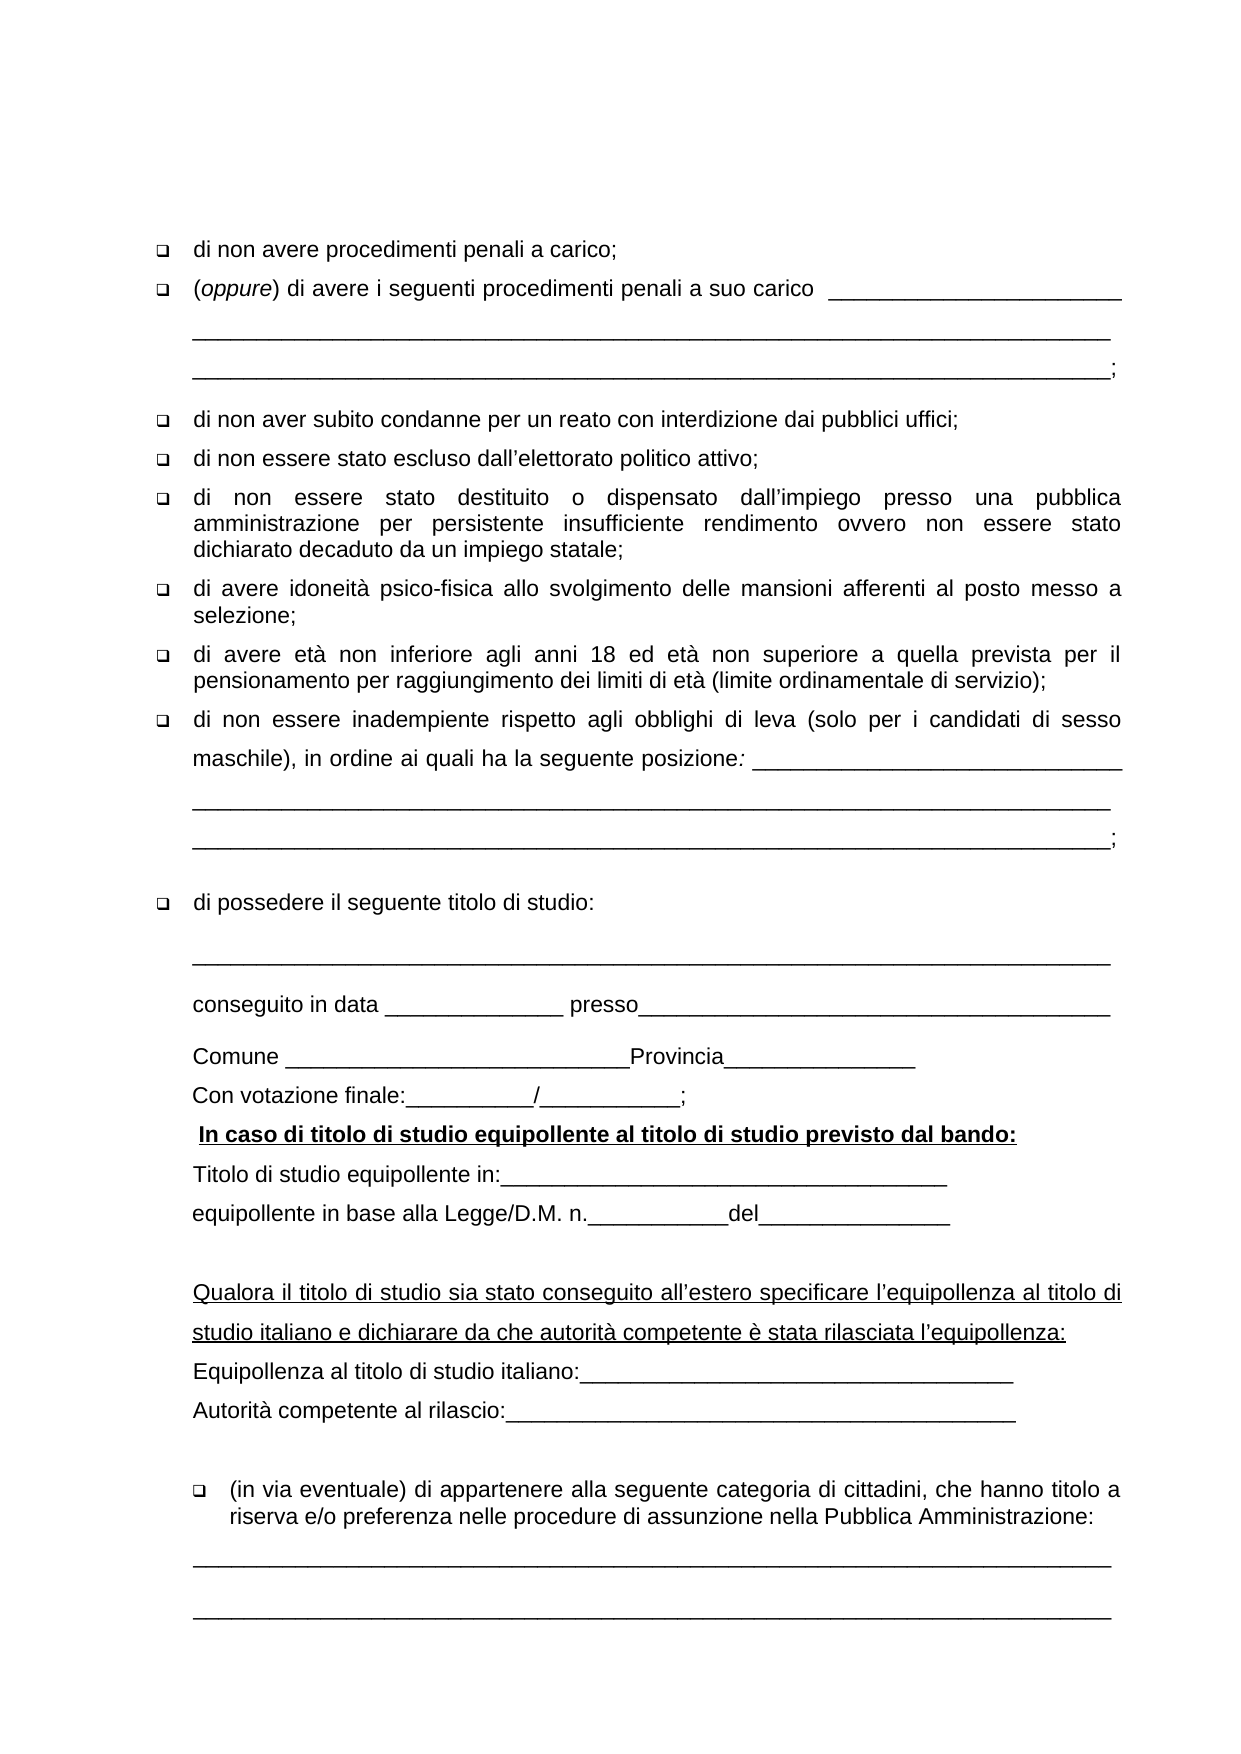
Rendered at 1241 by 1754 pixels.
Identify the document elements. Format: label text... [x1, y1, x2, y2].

list di avere idoneità psico-fisica allo svolgimento delle mansioni afferenti al posto messo a selezione; [156, 575, 1122, 628]
list (oppure) di avere i seguenti procedimenti penali a suo carico _______________________ ________________________________________________________________________________________________________________________________________________; [155, 275, 1122, 380]
text Qualora il titolo di studio sia stato conseguito all’estero specificare l’equipollenza al titolo di [192, 1279, 1122, 1302]
list di non essere inadempiente rispetto agli obblighi di leva (solo per i candidati di sesso maschile), in ordine ai quali ha la seguente posizione: _____________________________ ________________________________________________________________________________________________________________________________________________; [155, 706, 1122, 851]
list di non avere procedimenti penali a carico; [155, 236, 1122, 263]
text ________________________________________________________________________ [192, 940, 1122, 966]
text Titolo di studio equipollente in:___________________________________ [192, 1161, 1122, 1187]
text Autorità competente al rilascio:________________________________________ [192, 1397, 1122, 1424]
text Con votazione finale:__________/___________; [118, 1082, 1122, 1108]
text Equipollenza al titolo di studio italiano:__________________________________ [192, 1358, 1122, 1384]
text Comune ___________________________Provincia_______________ [192, 1043, 1122, 1069]
list di non essere stato destituito o dispensato dall’impiego presso una pubblica amministrazione per persistente insufficiente rendimento ovvero non essere stato dichiarato decaduto da un impiego statale; [156, 484, 1122, 563]
text ________________________________________________________________________ [118, 1593, 1122, 1620]
text ________________________________________________________________________ [118, 1542, 1122, 1568]
text studio italiano e dichiarare da che autorità competente è stata rilasciata l’equipollenza: [192, 1303, 1122, 1345]
text conseguito in data ______________ presso_____________________________________ [192, 991, 1122, 1018]
text equipollente in base alla Legge/D.M. n.___________del_______________ [118, 1200, 1122, 1226]
list (in via eventuale) di appartenere alla seguente categoria di cittadini, che hanno titolo a riserva e/o preferenza nelle procedure di assunzione nella Pubblica Amministrazione: [192, 1476, 1122, 1529]
list di non essere stato escluso dall’elettorato politico attivo; [156, 445, 1122, 471]
list di avere età non inferiore agli anni 18 ed età non superiore a quella prevista per il pensionamento per raggiungimento dei limiti di età (limite ordinamentale di servizio); [156, 641, 1122, 693]
list di non aver subito condanne per un reato con interdizione dai pubblici uffici; [156, 406, 1122, 432]
list di possedere il seguente titolo di studio: [156, 889, 1122, 915]
